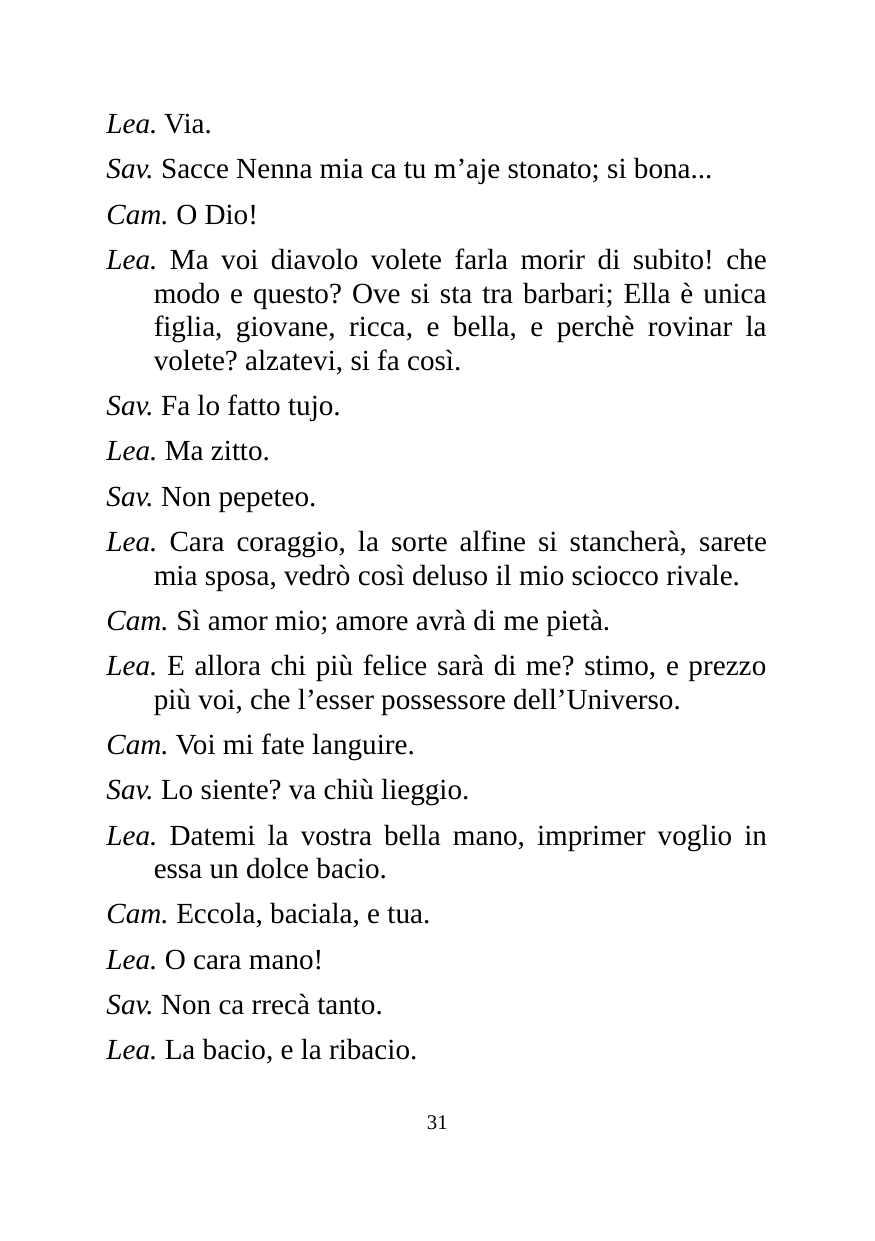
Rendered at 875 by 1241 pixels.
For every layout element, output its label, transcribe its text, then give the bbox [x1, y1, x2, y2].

text Sav. Lo siente? va chiù lieggio. [106, 772, 768, 806]
text Cam. O Dio! [106, 197, 768, 230]
text Sav. Sacce Nenna mia ca tu m’aje stonato; si bona... [106, 152, 768, 185]
text Lea. Ma voi diavolo volete farla morir di subito! che modo e questo? Ove si sta tra barbari; Ella è unica figlia, giovane, ricca, e bella, e perchè rovinar la volete? alzatevi, si fa così. [106, 242, 768, 376]
text Sav. Non pepeteo. [106, 479, 768, 512]
text Cam. Voi mi fate languire. [106, 727, 768, 761]
text Cam. Sì amor mio; amore avrà di me pietà. [106, 603, 768, 636]
text Lea. Ma zitto. [106, 433, 768, 467]
text Lea. Via. [106, 106, 768, 140]
text Sav. Non ca rrecà tanto. [106, 987, 768, 1021]
text Lea. La bacio, e la ribacio. [106, 1032, 768, 1066]
text Cam. Eccola, baciala, e tua. [106, 897, 768, 930]
text Lea. O cara mano! [106, 942, 768, 975]
text Sav. Fa lo fatto tujo. [106, 388, 768, 422]
text Lea. Datemi la vostra bella mano, imprimer voglio in essa un dolce bacio. [106, 818, 768, 885]
text Lea. Cara coraggio, la sorte alfine si stancherà, sarete mia sposa, vedrò così deluso il mio sciocco rivale. [106, 524, 768, 591]
text Lea. E allora chi più felice sarà di me? stimo, e prezzo più voi, che l’esser possessore dell’Universo. [106, 648, 768, 715]
